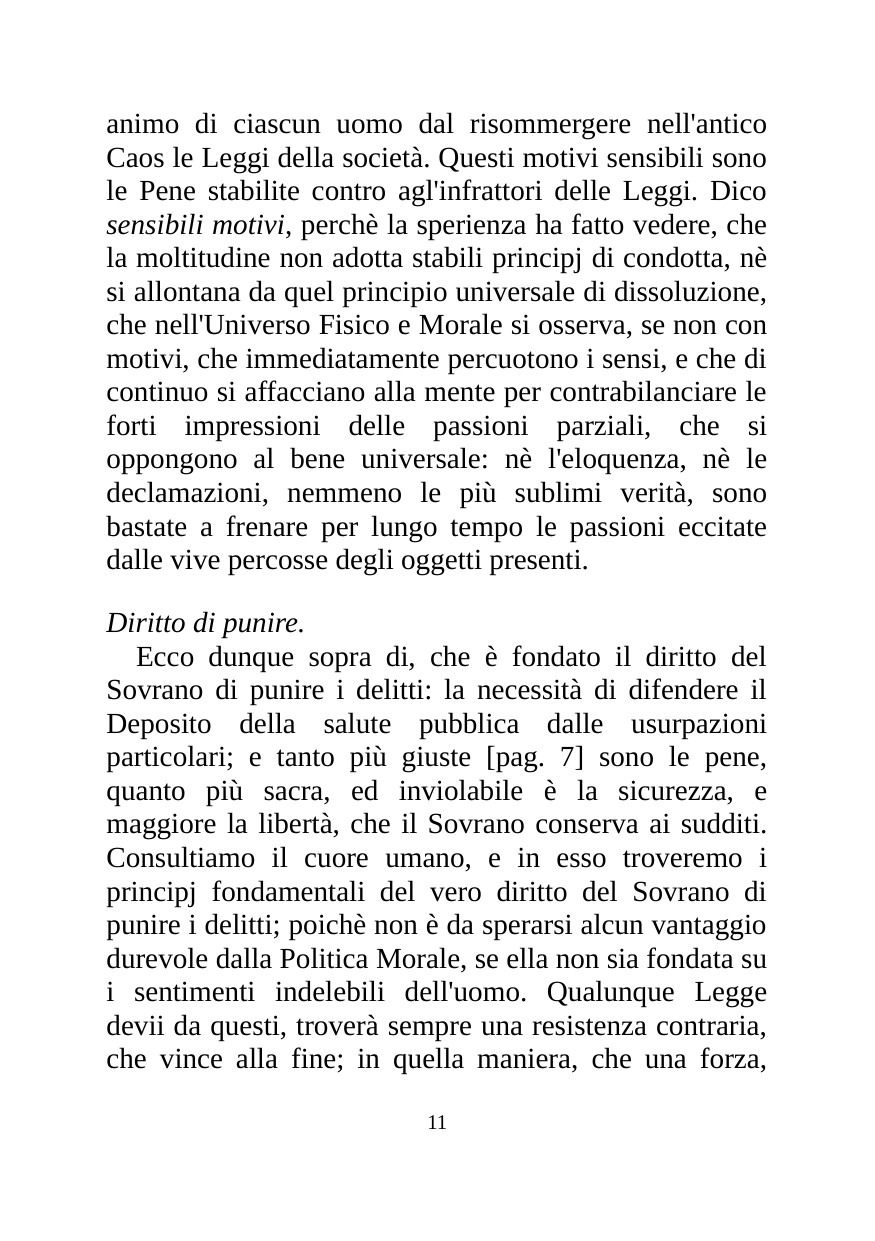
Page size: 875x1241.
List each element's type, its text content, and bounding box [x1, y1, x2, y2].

text animo di ciascun uomo dal risommergere nell'antico Caos le Leggi della società. Questi motivi sensibili sono le Pene stabilite contro agl'infrattori delle Leggi. Dico sensibili motivi, perchè la sperienza ha fatto vedere, che la moltitudine non adotta stabili principj di condotta, nè si allontana da quel principio universale di dissoluzione, che nell'Universo Fisico e Morale si osserva, se non con motivi, che immediatamente percuotono i sensi, e che di continuo si affacciano alla mente per contrabilanciare le forti impressioni delle passioni parziali, che si oppongono al bene universale: nè l'eloquenza, nè le declamazioni, nemmeno le più sublimi verità, sono bastate a frenare per lungo tempo le passioni eccitate dalle vive percosse degli oggetti presenti. [106, 106, 768, 576]
subtitle Diritto di punire. [106, 605, 768, 639]
text Ecco dunque sopra di, che è fondato il diritto del Sovrano di punire i delitti: la necessità di difendere il Deposito della salute pubblica dalle usurpazioni particolari; e tanto più giuste [pag. 7] sono le pene, quanto più sacra, ed inviolabile è la sicurezza, e maggiore la libertà, che il Sovrano conserva ai sudditi. Consultiamo il cuore umano, e in esso troveremo i principj fondamentali del vero diritto del Sovrano di punire i delitti; poichè non è da sperarsi alcun vantaggio durevole dalla Politica Morale, se ella non sia fondata su i sentimenti indelebili dell'uomo. Qualunque Legge devii da questi, troverà sempre una resistenza contraria, che vince alla fine; in quella maniera, che una forza, [106, 639, 768, 1075]
